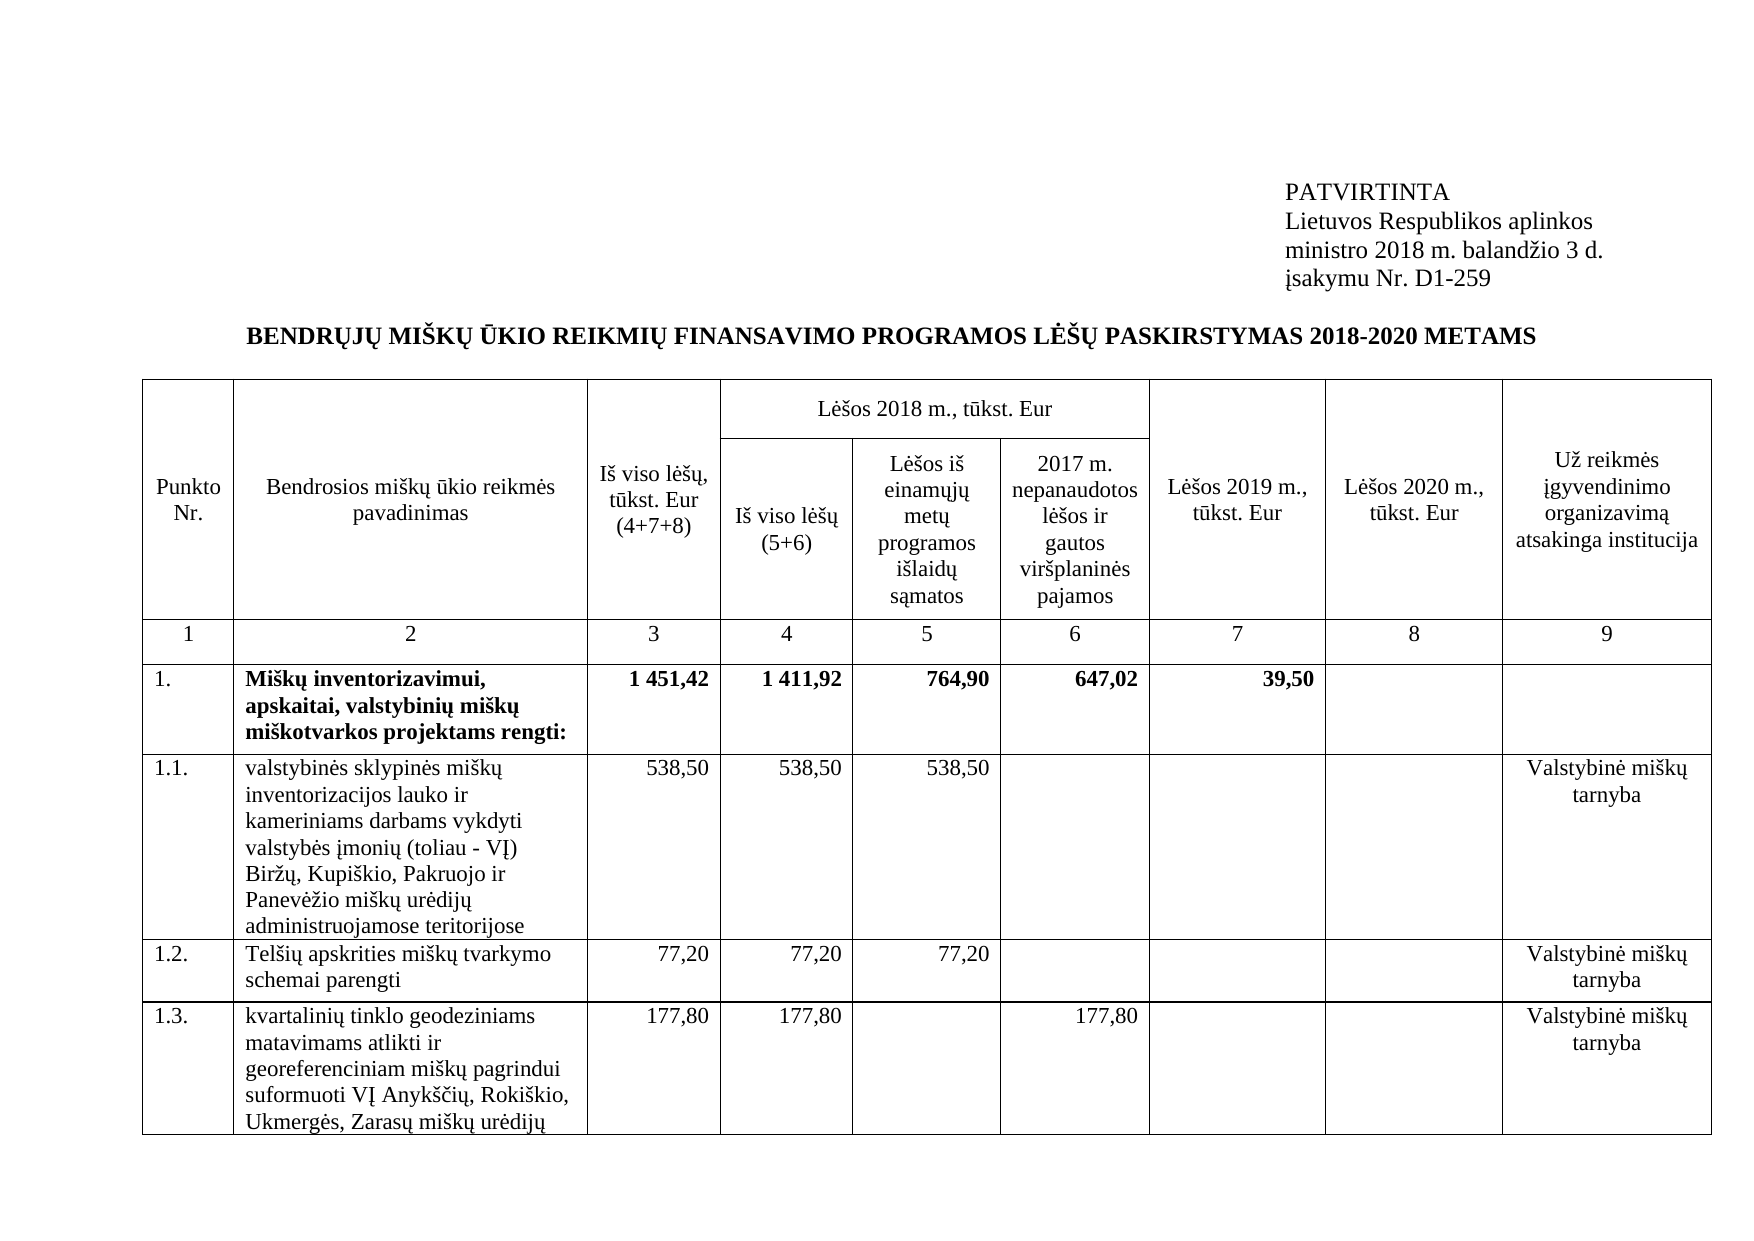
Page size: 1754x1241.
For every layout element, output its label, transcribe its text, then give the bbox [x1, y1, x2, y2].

table_cell 3 [588, 620, 720, 664]
table_cell [1326, 940, 1502, 1001]
text Bendrųjų miškų ūkio reikmių finansavimo programos lėšų paskirstymAS 2018-2020 metAMS [133, 321, 1651, 350]
table_cell [1326, 665, 1502, 753]
table_cell 647,02 [1001, 665, 1149, 753]
table_cell 1. [143, 665, 233, 753]
table_cell 7 [1150, 620, 1325, 664]
text ministro 2018 m. balandžio 3 d. [1285, 235, 1651, 263]
table_cell 6 [1001, 620, 1149, 664]
table_cell 1.1. [143, 755, 233, 939]
table_cell 8 [1326, 620, 1502, 664]
table_cell 177,80 [721, 1003, 852, 1134]
table_header Iš viso lėšų, tūkst. Eur (4+7+8) [588, 380, 720, 619]
text Lietuvos Respublikos aplinkos [1285, 206, 1651, 235]
table_cell [1150, 1003, 1325, 1134]
table_cell 9 [1503, 620, 1711, 664]
table_cell 4 [721, 620, 852, 664]
table_cell 538,50 [853, 755, 1000, 939]
table_cell 538,50 [588, 755, 720, 939]
table_cell valstybinės sklypinės miškų inventorizacijos lauko ir kameriniams darbams vykdyti valstybės įmonių (toliau - VĮ) Biržų, Kupiškio, Pakruojo ir Panevėžio miškų urėdijų administruojamose teritorijose [234, 755, 587, 939]
table_header Punkto Nr. [143, 380, 233, 619]
table_header Lėšos 2020 m., tūkst. Eur [1326, 380, 1502, 619]
table_cell [1001, 755, 1149, 939]
table_cell 2 [234, 620, 587, 664]
table_cell 177,80 [1001, 1003, 1149, 1134]
table_cell [1150, 940, 1325, 1001]
table_cell kvartalinių tinklo geodeziniams matavimams atlikti ir georeferenciniam miškų pagrindui suformuoti VĮ Anykščių, Rokiškio, Ukmergės, Zarasų miškų urėdijų [234, 1003, 587, 1134]
table_cell [1001, 940, 1149, 1001]
table_cell 1.3. [143, 1003, 233, 1134]
table_cell 2017 m. nepanaudotos lėšos ir gautos viršplaninės pajamos [1001, 439, 1149, 619]
text PATVIRTINTA [1285, 177, 1651, 206]
table_cell 1.2. [143, 940, 233, 1001]
table_header Bendrosios miškų ūkio reikmės pavadinimas [234, 380, 587, 619]
table_cell 77,20 [853, 940, 1000, 1001]
table_cell 538,50 [721, 755, 852, 939]
table_cell 1 [143, 620, 233, 664]
table_cell Telšių apskrities miškų tvarkymo schemai parengti [234, 940, 587, 1001]
table_cell [1326, 1003, 1502, 1134]
table_cell [853, 1003, 1000, 1134]
table_cell Miškų inventorizavimui, apskaitai, valstybinių miškų miškotvarkos projektams rengti: [234, 665, 587, 753]
table_cell Lėšos iš einamųjų metų programos išlaidų sąmatos [853, 439, 1000, 619]
table_cell 764,90 [853, 665, 1000, 753]
table_header Už reikmės įgyvendinimo organizavimą atsakinga institucija [1503, 380, 1711, 619]
table_cell 77,20 [721, 940, 852, 1001]
table_cell Valstybinė miškų tarnyba [1503, 1003, 1711, 1134]
table_cell 1 411,92 [721, 665, 852, 753]
table_cell 39,50 [1150, 665, 1325, 753]
table_header Lėšos 2019 m., tūkst. Eur [1150, 380, 1325, 619]
table_cell Iš viso lėšų (5+6) [721, 439, 852, 619]
table_cell [1326, 755, 1502, 939]
table_cell Valstybinė miškų tarnyba [1503, 755, 1711, 939]
table_cell 5 [853, 620, 1000, 664]
text įsakymu Nr. D1-259 [1285, 263, 1651, 292]
table_cell 77,20 [588, 940, 720, 1001]
table_cell [1503, 665, 1711, 753]
table_header Lėšos 2018 m., tūkst. Eur [721, 380, 1149, 438]
table_cell 1 451,42 [588, 665, 720, 753]
table_cell Valstybinė miškų tarnyba [1503, 940, 1711, 1001]
table_cell 177,80 [588, 1003, 720, 1134]
table_cell [1150, 755, 1325, 939]
